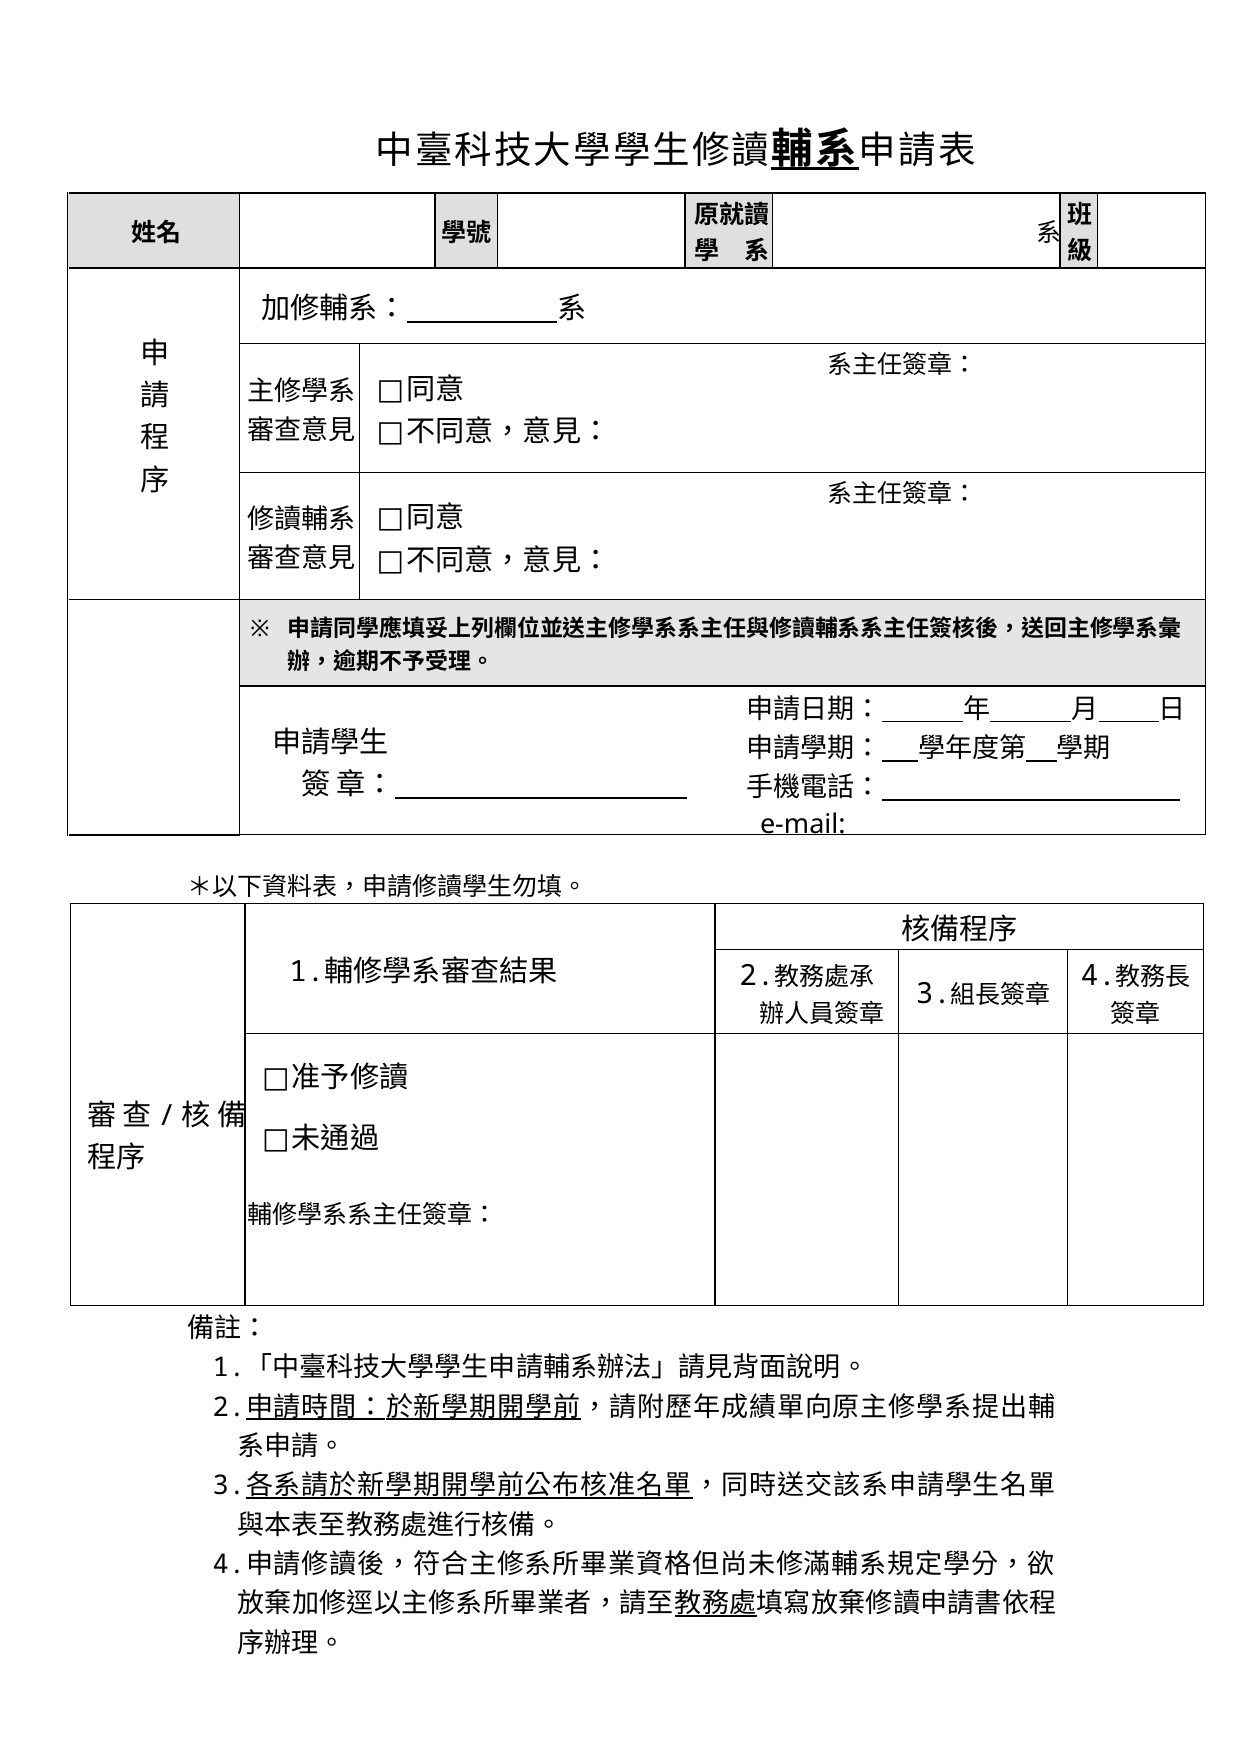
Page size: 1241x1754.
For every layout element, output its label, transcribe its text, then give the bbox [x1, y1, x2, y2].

table_cell [1098, 194, 1205, 267]
table_cell 班級 [1061, 194, 1097, 267]
table_cell 申請日期： 年 月 日 申請學期： 學年度第 學期 手機電話： e-mail: [716, 687, 1205, 834]
table_cell [240, 194, 434, 267]
table_header 1.輔修學系審查結果 [246, 904, 714, 1033]
text 3.各系請於新學期開學前公布核准名單，同時送交該系申請學生名單與本表至教務處進行核備。 [212, 1463, 1057, 1542]
text 4.申請修讀後，符合主修系所畢業資格但尚未修滿輔系規定學分，欲放棄加修逕以主修系所畢業者，請至教務處填寫放棄修讀申請書依程序辦理。 [212, 1542, 1057, 1660]
table_cell [716, 1034, 898, 1305]
table_cell 准予修讀 未通過 輔修學系系主任簽章： [246, 1034, 714, 1305]
table_header 核備程序 [716, 904, 1203, 949]
text ＊以下資料表，申請修讀學生勿填。 [187, 867, 1053, 903]
table_cell 4.教務長 簽章 [1068, 950, 1203, 1033]
text 備註： [187, 1306, 1057, 1345]
table_cell [1068, 1034, 1203, 1305]
table_cell 申請同學應填妥上列欄位並送主修學系系主任與修讀輔系系主任簽核後，送回主修學系彙辦，逾期不予受理。 [240, 600, 1205, 685]
table_cell [498, 194, 684, 267]
table_header 審查/核備程序 [71, 904, 244, 1305]
table_cell 3.組長簽章 [899, 950, 1067, 1033]
table_cell [68, 600, 239, 834]
table_cell 系主任簽章： [824, 473, 1205, 599]
table_cell 同意 不同意，意見： [360, 473, 824, 599]
table_cell 2.教務處承 辦人員簽章 [716, 950, 898, 1033]
table_cell 修讀輔系 審查意見 [240, 473, 359, 599]
table_header 中臺科技大學學生修讀輔系申請表 [373, 99, 1206, 192]
table_cell 系主任簽章： [824, 344, 1205, 472]
table_cell 同意 不同意，意見： [360, 344, 824, 472]
table_cell 姓名 [68, 193, 239, 267]
table_cell 原就讀學 系 [686, 194, 772, 267]
table_header [68, 99, 372, 192]
table_cell 加修輔系： 系 [240, 269, 1205, 342]
text 1.「中臺科技大學學生申請輔系辦法」請見背面說明。 [212, 1345, 1057, 1385]
table_cell [899, 1034, 1067, 1305]
table_cell 學號 [436, 194, 497, 267]
text 2.申請時間：於新學期開學前，請附歷年成績單向原主修學系提出輔系申請。 [212, 1385, 1057, 1463]
table_cell 主修學系 審查意見 [240, 344, 359, 472]
table_cell 申 請 程 序 [68, 268, 239, 599]
table_cell 申請學生 簽 章： [240, 687, 716, 834]
table_cell 系 [773, 194, 1059, 267]
